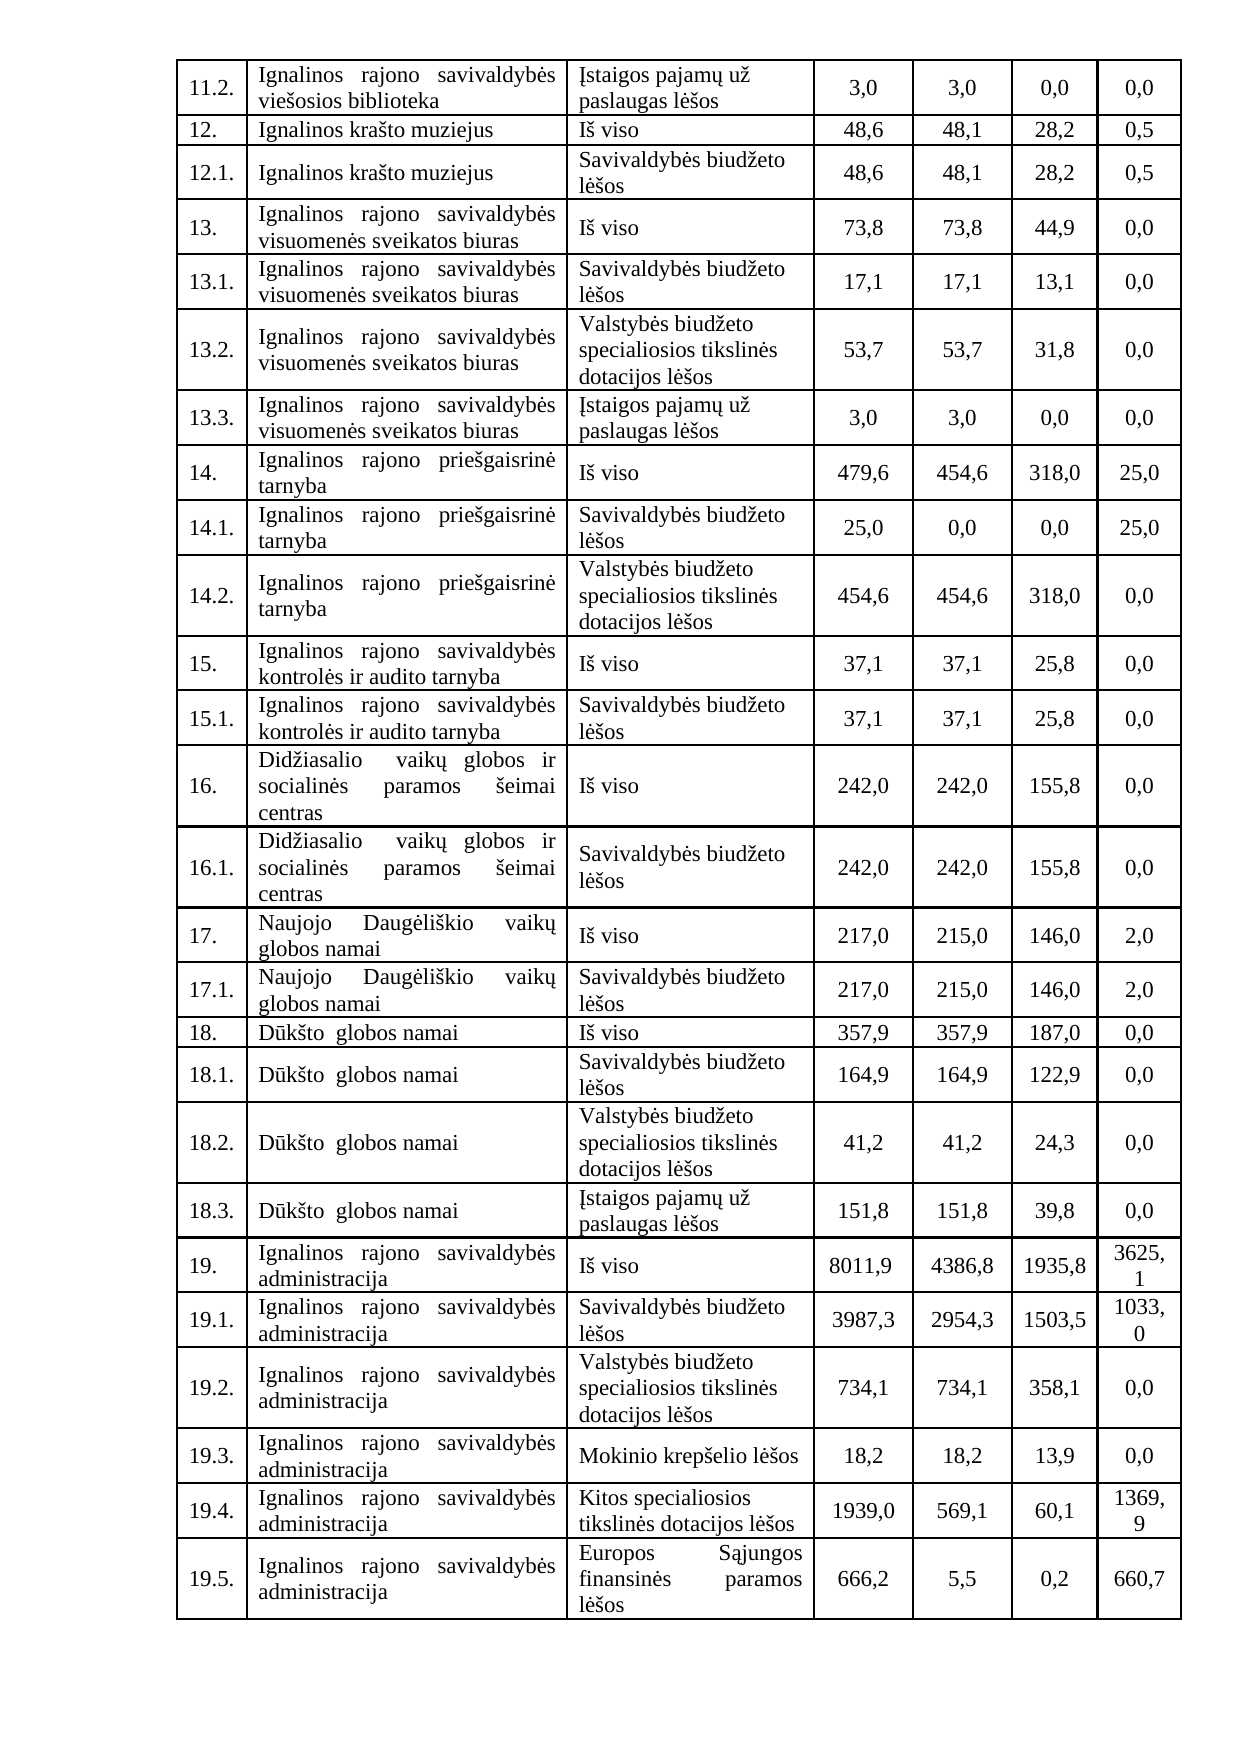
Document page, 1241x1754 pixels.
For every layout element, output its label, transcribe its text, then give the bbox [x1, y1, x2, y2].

table_cell 2,0 [1099, 963, 1180, 1016]
table_cell 3,0 [914, 391, 1011, 444]
table_cell 48,1 [914, 116, 1011, 143]
table_cell 19.3. [178, 1429, 246, 1482]
table_cell 5,5 [914, 1539, 1011, 1618]
table_cell 0,0 [1099, 1184, 1180, 1236]
table_cell 18,2 [815, 1429, 912, 1482]
table_cell 454,6 [815, 556, 912, 634]
table_cell 358,1 [1013, 1348, 1096, 1427]
table_cell 19.2. [178, 1348, 246, 1427]
table_cell Ignalinos rajono priešgaisrinė tarnyba [248, 556, 566, 634]
table_cell Valstybės biudžeto specialiosios tikslinės dotacijos lėšos [568, 1103, 813, 1182]
table_cell Ignalinos rajono savivaldybės administracija [248, 1348, 566, 1427]
table_cell Ignalinos rajono savivaldybės visuomenės sveikatos biuras [248, 200, 566, 253]
table_cell 37,1 [815, 691, 912, 744]
table_cell 0,0 [1099, 828, 1180, 906]
table_cell 1939,0 [815, 1484, 912, 1537]
table_cell 13.2. [178, 310, 246, 389]
table_cell 318,0 [1013, 556, 1096, 634]
table_cell 242,0 [914, 746, 1011, 825]
table_cell 24,3 [1013, 1103, 1096, 1182]
table_cell 15. [178, 637, 246, 689]
table_cell 187,0 [1013, 1018, 1096, 1046]
table_cell 454,6 [914, 446, 1011, 499]
table_cell 357,9 [914, 1018, 1011, 1046]
table_cell Ignalinos rajono savivaldybės visuomenės sveikatos biuras [248, 391, 566, 444]
table_cell 19.1. [178, 1293, 246, 1346]
table_cell Ignalinos rajono savivaldybės viešosios biblioteka [248, 61, 566, 114]
table_cell 146,0 [1013, 909, 1096, 961]
table_cell 18,2 [914, 1429, 1011, 1482]
table_cell 14.2. [178, 556, 246, 634]
table_cell Didžiasalio vaikų globos ir socialinės paramos šeimai centras [248, 828, 566, 906]
table_cell 31,8 [1013, 310, 1096, 389]
table_cell 60,1 [1013, 1484, 1096, 1537]
table_cell 146,0 [1013, 963, 1096, 1016]
table_cell 0,0 [1099, 1048, 1180, 1101]
table_cell Ignalinos rajono savivaldybės administracija [248, 1429, 566, 1482]
table_cell 37,1 [815, 637, 912, 689]
table_cell 0,0 [1099, 1348, 1180, 1427]
table_cell 1503,5 [1013, 1293, 1096, 1346]
table_cell 17,1 [815, 255, 912, 308]
table_cell 19.4. [178, 1484, 246, 1537]
table_cell 13,1 [1013, 255, 1096, 308]
table_cell 357,9 [815, 1018, 912, 1046]
table_cell 734,1 [815, 1348, 912, 1427]
table_cell 155,8 [1013, 828, 1096, 906]
table_cell 0,0 [1099, 61, 1180, 114]
table_cell 0,5 [1099, 116, 1180, 143]
table_cell 3,0 [815, 391, 912, 444]
table_cell 16. [178, 746, 246, 825]
table_cell 0,0 [1099, 255, 1180, 308]
table_cell Dūkšto globos namai [248, 1103, 566, 1182]
table_cell Savivaldybės biudžeto lėšos [568, 501, 813, 553]
table_cell Europos Sąjungos finansinės paramos lėšos [568, 1539, 813, 1618]
table_cell 14.1. [178, 501, 246, 553]
table_cell 242,0 [815, 828, 912, 906]
table_cell 569,1 [914, 1484, 1011, 1537]
table_cell 19.5. [178, 1539, 246, 1618]
table_cell Dūkšto globos namai [248, 1184, 566, 1236]
table_cell 215,0 [914, 963, 1011, 1016]
table_cell 73,8 [815, 200, 912, 253]
table_cell 25,0 [1099, 501, 1180, 553]
table_cell Savivaldybės biudžeto lėšos [568, 1048, 813, 1101]
table_cell 25,0 [815, 501, 912, 553]
table_cell 13.1. [178, 255, 246, 308]
table_cell 25,8 [1013, 637, 1096, 689]
table_cell 39,8 [1013, 1184, 1096, 1236]
table_cell Naujojo Daugėliškio vaikų globos namai [248, 909, 566, 961]
table_cell Ignalinos rajono savivaldybės administracija [248, 1239, 566, 1291]
table_cell 454,6 [914, 556, 1011, 634]
table_cell Ignalinos rajono savivaldybės administracija [248, 1484, 566, 1537]
table_cell 14. [178, 446, 246, 499]
table_cell 18.3. [178, 1184, 246, 1236]
table_cell 734,1 [914, 1348, 1011, 1427]
table_cell 318,0 [1013, 446, 1096, 499]
table_cell Iš viso [568, 909, 813, 961]
table_cell 1369,9 [1099, 1484, 1180, 1537]
table_cell 0,0 [1013, 61, 1096, 114]
table_cell 0,5 [1099, 146, 1180, 198]
table_cell 164,9 [914, 1048, 1011, 1101]
table_cell Ignalinos rajono priešgaisrinė tarnyba [248, 501, 566, 553]
table_cell Savivaldybės biudžeto lėšos [568, 255, 813, 308]
table_cell Valstybės biudžeto specialiosios tikslinės dotacijos lėšos [568, 1348, 813, 1427]
table_cell Iš viso [568, 1239, 813, 1291]
table_cell Iš viso [568, 116, 813, 143]
table_cell Įstaigos pajamų už paslaugas lėšos [568, 1184, 813, 1236]
table_cell 17.1. [178, 963, 246, 1016]
table_cell Ignalinos rajono savivaldybės administracija [248, 1293, 566, 1346]
table_cell 15.1. [178, 691, 246, 744]
table_cell 13.3. [178, 391, 246, 444]
table_cell 155,8 [1013, 746, 1096, 825]
table_cell 0,0 [1099, 746, 1180, 825]
table_cell 48,6 [815, 146, 912, 198]
table_cell 37,1 [914, 637, 1011, 689]
table_cell Ignalinos krašto muziejus [248, 116, 566, 143]
table_cell 242,0 [815, 746, 912, 825]
table_cell Įstaigos pajamų už paslaugas lėšos [568, 61, 813, 114]
table_cell 479,6 [815, 446, 912, 499]
table_cell 0,0 [914, 501, 1011, 553]
table_cell 0,0 [1099, 310, 1180, 389]
table_cell Iš viso [568, 200, 813, 253]
table_cell 41,2 [815, 1103, 912, 1182]
table_cell 3987,3 [815, 1293, 912, 1346]
table_cell Savivaldybės biudžeto lėšos [568, 146, 813, 198]
table_cell 18.2. [178, 1103, 246, 1182]
table_cell 48,1 [914, 146, 1011, 198]
table_cell 13. [178, 200, 246, 253]
table_cell Naujojo Daugėliškio vaikų globos namai [248, 963, 566, 1016]
table_cell 11.2. [178, 61, 246, 114]
table_cell Iš viso [568, 1018, 813, 1046]
table_cell 25,8 [1013, 691, 1096, 744]
table_cell 1033,0 [1099, 1293, 1180, 1346]
table_cell 3,0 [914, 61, 1011, 114]
table_cell Savivaldybės biudžeto lėšos [568, 828, 813, 906]
table_cell 16.1. [178, 828, 246, 906]
table_cell 666,2 [815, 1539, 912, 1618]
table_cell Savivaldybės biudžeto lėšos [568, 963, 813, 1016]
table_cell Ignalinos rajono savivaldybės visuomenės sveikatos biuras [248, 255, 566, 308]
table_cell 217,0 [815, 909, 912, 961]
table_cell 48,6 [815, 116, 912, 143]
table_cell 660,7 [1099, 1539, 1180, 1618]
table_cell Valstybės biudžeto specialiosios tikslinės dotacijos lėšos [568, 310, 813, 389]
table_cell Ignalinos rajono savivaldybės administracija [248, 1539, 566, 1618]
table_cell Mokinio krepšelio lėšos [568, 1429, 813, 1482]
table_cell 4386,8 [914, 1239, 1011, 1291]
table_cell 151,8 [815, 1184, 912, 1236]
table_cell Didžiasalio vaikų globos ir socialinės paramos šeimai centras [248, 746, 566, 825]
table_cell 44,9 [1013, 200, 1096, 253]
table_cell 19. [178, 1239, 246, 1291]
table_cell 12. [178, 116, 246, 143]
table_cell Ignalinos rajono savivaldybės kontrolės ir audito tarnyba [248, 691, 566, 744]
table_cell Įstaigos pajamų už paslaugas lėšos [568, 391, 813, 444]
table_cell Iš viso [568, 637, 813, 689]
table_cell 2,0 [1099, 909, 1180, 961]
table_cell 151,8 [914, 1184, 1011, 1236]
table_cell Dūkšto globos namai [248, 1048, 566, 1101]
table_cell Dūkšto globos namai [248, 1018, 566, 1046]
table_cell 3625,1 [1099, 1239, 1180, 1291]
table_cell 25,0 [1099, 446, 1180, 499]
table_cell Savivaldybės biudžeto lėšos [568, 691, 813, 744]
table_cell 0,0 [1099, 691, 1180, 744]
table_cell 215,0 [914, 909, 1011, 961]
table_cell 73,8 [914, 200, 1011, 253]
table_cell 0,0 [1099, 1018, 1180, 1046]
table_cell 217,0 [815, 963, 912, 1016]
table_cell 0,0 [1013, 501, 1096, 553]
table_cell 122,9 [1013, 1048, 1096, 1101]
table_cell 0,0 [1099, 1103, 1180, 1182]
table_cell Iš viso [568, 746, 813, 825]
table_cell Savivaldybės biudžeto lėšos [568, 1293, 813, 1346]
table_cell 1935,8 [1013, 1239, 1096, 1291]
table_cell 242,0 [914, 828, 1011, 906]
table_cell 164,9 [815, 1048, 912, 1101]
table_cell 18. [178, 1018, 246, 1046]
table_cell 18.1. [178, 1048, 246, 1101]
table_cell 0,2 [1013, 1539, 1096, 1618]
table_cell 3,0 [815, 61, 912, 114]
table_cell 28,2 [1013, 116, 1096, 143]
table_cell 2954,3 [914, 1293, 1011, 1346]
table_cell 53,7 [914, 310, 1011, 389]
table_cell Iš viso [568, 446, 813, 499]
table_cell Ignalinos krašto muziejus [248, 146, 566, 198]
table_cell Valstybės biudžeto specialiosios tikslinės dotacijos lėšos [568, 556, 813, 634]
table_cell Kitos specialiosios tikslinės dotacijos lėšos [568, 1484, 813, 1537]
table_cell 0,0 [1099, 637, 1180, 689]
table_cell 0,0 [1099, 391, 1180, 444]
table_cell 0,0 [1099, 1429, 1180, 1482]
table_cell 37,1 [914, 691, 1011, 744]
table_cell Ignalinos rajono savivaldybės kontrolės ir audito tarnyba [248, 637, 566, 689]
table_cell 0,0 [1099, 556, 1180, 634]
table_cell 13,9 [1013, 1429, 1096, 1482]
table_cell 0,0 [1099, 200, 1180, 253]
table_cell Ignalinos rajono savivaldybės visuomenės sveikatos biuras [248, 310, 566, 389]
table_cell 41,2 [914, 1103, 1011, 1182]
table_cell 28,2 [1013, 146, 1096, 198]
table_cell 12.1. [178, 146, 246, 198]
table_cell 0,0 [1013, 391, 1096, 444]
table_cell 53,7 [815, 310, 912, 389]
table_cell 8011,9 [815, 1239, 912, 1291]
table_cell 17,1 [914, 255, 1011, 308]
table_cell 17. [178, 909, 246, 961]
table_cell Ignalinos rajono priešgaisrinė tarnyba [248, 446, 566, 499]
